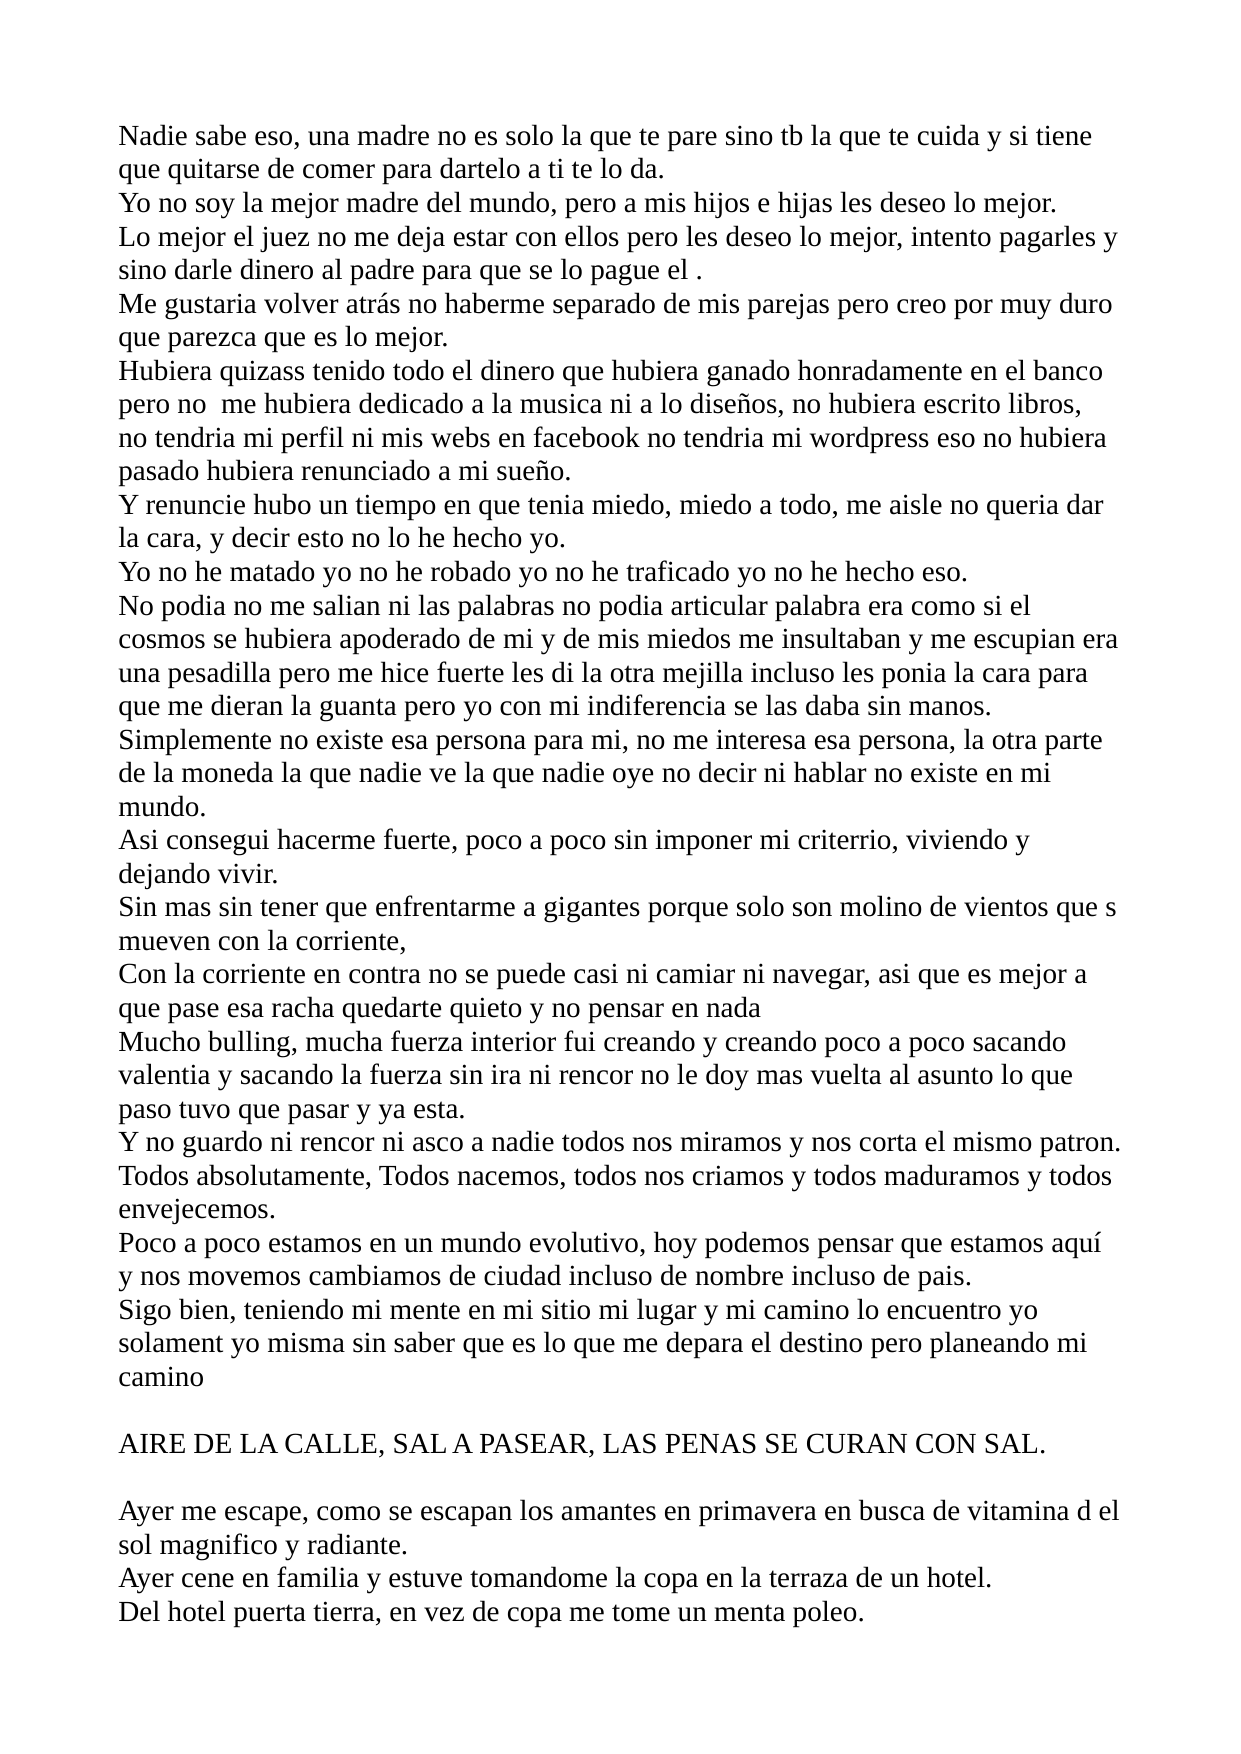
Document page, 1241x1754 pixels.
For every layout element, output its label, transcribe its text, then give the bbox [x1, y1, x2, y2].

text Ayer cene en familia y estuve tomandome la copa en la terraza de un hotel. [118, 1560, 1122, 1594]
text Yo no he matado yo no he robado yo no he traficado yo no he hecho eso. [118, 554, 1122, 588]
text no tendria mi perfil ni mis webs en facebook no tendria mi wordpress eso no hubiera pasado hubiera renunciado a mi sueño. [118, 420, 1122, 487]
text Todos absolutamente, Todos nacemos, todos nos criamos y todos maduramos y todos envejecemos. [118, 1158, 1122, 1225]
text Nadie sabe eso, una madre no es solo la que te pare sino tb la que te cuida y si tiene que quitarse de comer para dartelo a ti te lo da. [118, 118, 1122, 185]
text Mucho bulling, mucha fuerza interior fui creando y creando poco a poco sacando valentia y sacando la fuerza sin ira ni rencor no le doy mas vuelta al asunto lo que paso tuvo que pasar y ya esta. [118, 1024, 1122, 1124]
text Ayer me escape, como se escapan los amantes en primavera en busca de vitamina d el sol magnifico y radiante. [118, 1493, 1122, 1560]
text No podia no me salian ni las palabras no podia articular palabra era como si el cosmos se hubiera apoderado de mi y de mis miedos me insultaban y me escupian era una pesadilla pero me hice fuerte les di la otra mejilla incluso les ponia la cara para que me dieran la guanta pero yo con mi indiferencia se las daba sin manos. [118, 588, 1122, 722]
text Del hotel puerta tierra, en vez de copa me tome un menta poleo. [118, 1594, 1122, 1627]
text AIRE DE LA CALLE, SAL A PASEAR, LAS PENAS SE CURAN CON SAL. [118, 1426, 1122, 1460]
text Lo mejor el juez no me deja estar con ellos pero les deseo lo mejor, intento pagarles y sino darle dinero al padre para que se lo pague el . [118, 219, 1122, 286]
text Simplemente no existe esa persona para mi, no me interesa esa persona, la otra parte de la moneda la que nadie ve la que nadie oye no decir ni hablar no existe en mi mundo. [118, 722, 1122, 822]
text Con la corriente en contra no se puede casi ni camiar ni navegar, asi que es mejor a que pase esa racha quedarte quieto y no pensar en nada [118, 957, 1122, 1024]
text Sigo bien, teniendo mi mente en mi sitio mi lugar y mi camino lo encuentro yo solament yo misma sin saber que es lo que me depara el destino pero planeando mi camino [118, 1292, 1122, 1393]
text Y renuncie hubo un tiempo en que tenia miedo, miedo a todo, me aisle no queria dar la cara, y decir esto no lo he hecho yo. [118, 487, 1122, 554]
text Sin mas sin tener que enfrentarme a gigantes porque solo son molino de vientos que s mueven con la corriente, [118, 889, 1122, 957]
text Poco a poco estamos en un mundo evolutivo, hoy podemos pensar que estamos aquí y nos movemos cambiamos de ciudad incluso de nombre incluso de pais. [118, 1225, 1122, 1292]
text Me gustaria volver atrás no haberme separado de mis parejas pero creo por muy duro que parezca que es lo mejor. [118, 286, 1122, 353]
text Yo no soy la mejor madre del mundo, pero a mis hijos e hijas les deseo lo mejor. [118, 185, 1122, 219]
text Asi consegui hacerme fuerte, poco a poco sin imponer mi criterrio, viviendo y dejando vivir. [118, 822, 1122, 889]
text Hubiera quizass tenido todo el dinero que hubiera ganado honradamente en el banco pero no me hubiera dedicado a la musica ni a lo diseños, no hubiera escrito libros, [118, 353, 1122, 420]
text Y no guardo ni rencor ni asco a nadie todos nos miramos y nos corta el mismo patron. [118, 1124, 1122, 1158]
